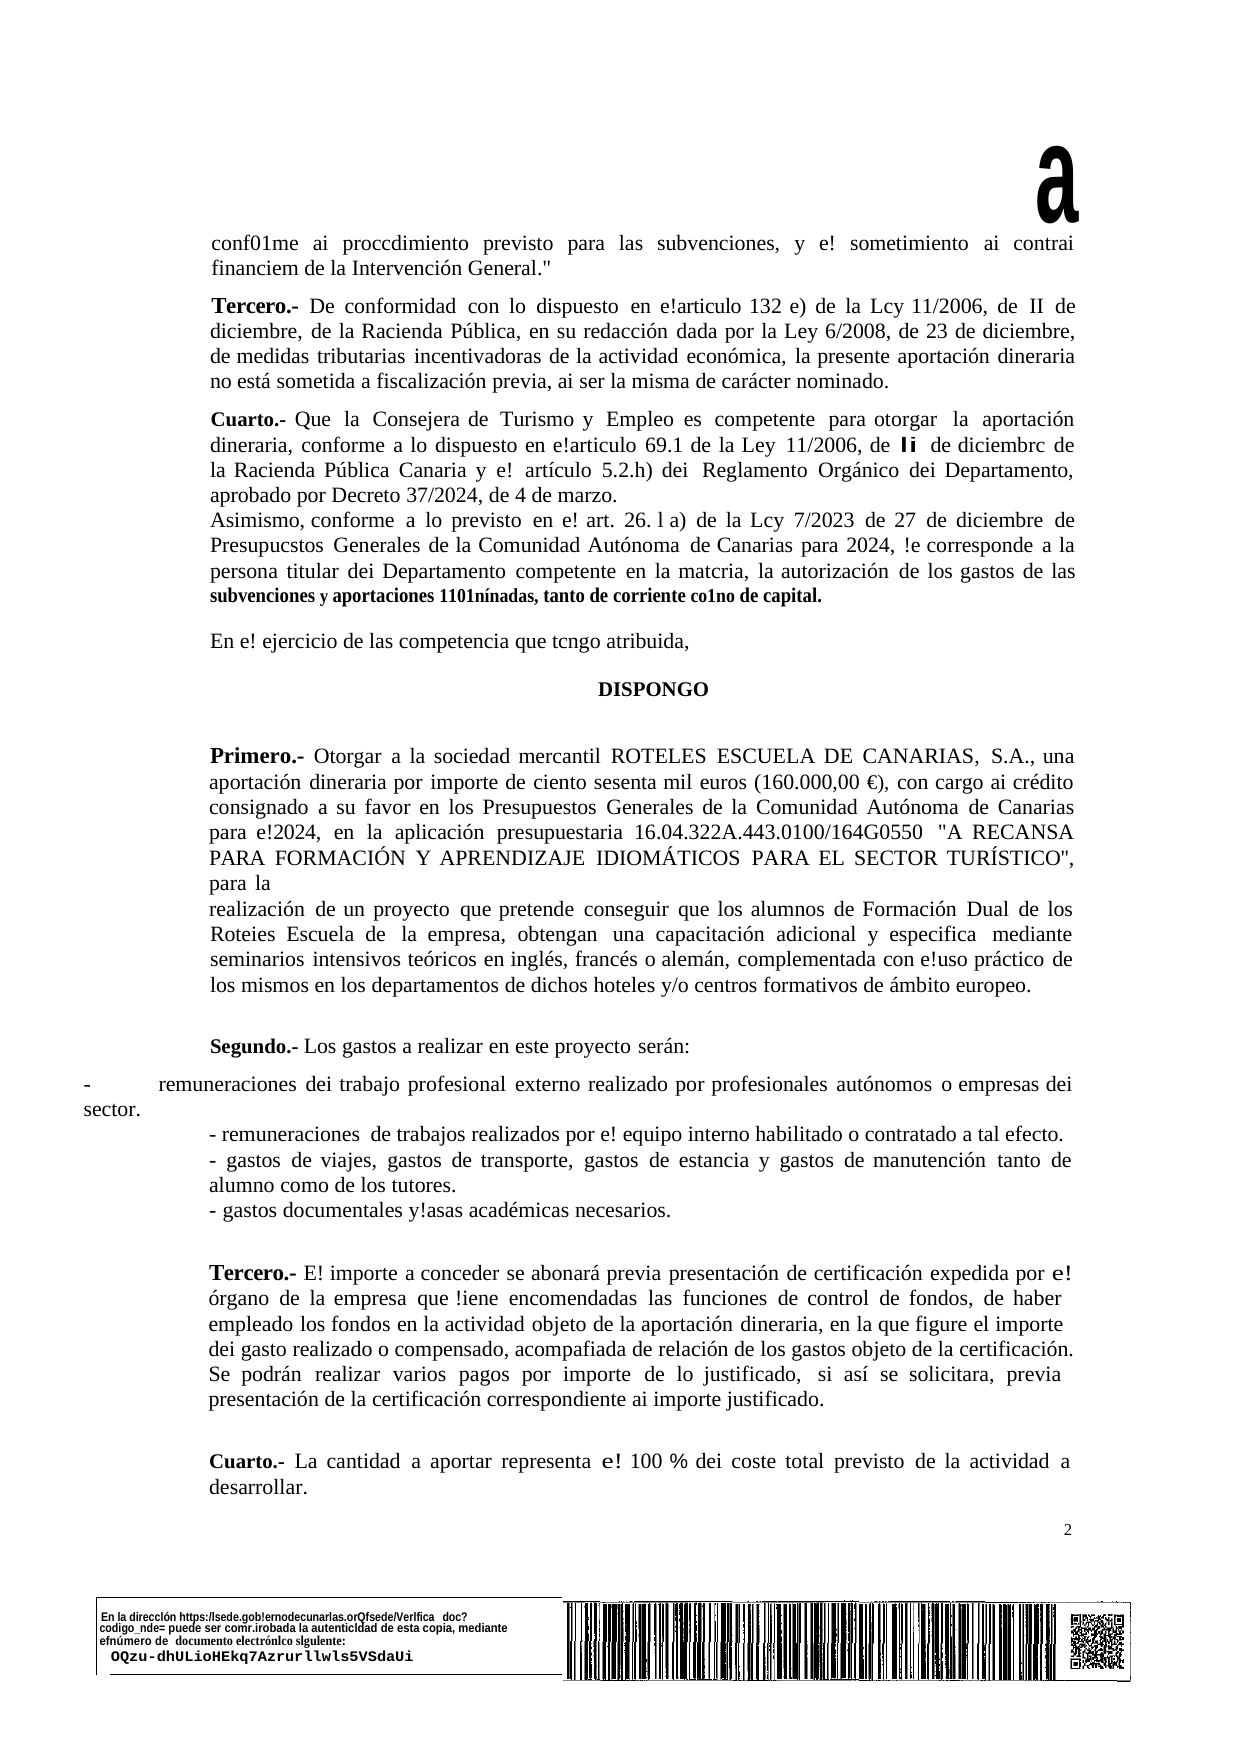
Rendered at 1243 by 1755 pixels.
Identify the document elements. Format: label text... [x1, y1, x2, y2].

text Segundo.- Los gastos a realizar en este proyecto serán: [210, 1033, 1145, 1058]
text 2 [83, 1520, 1072, 1539]
subtitle En e! ejercicio de las competencia que tcngo atribuida, [210, 628, 1145, 653]
subtitle conf01me ai proccdimiento previsto para las subvenciones, y e! sometimiento ai contrai financiem de la Intervención General." [211, 230, 1074, 280]
list gastos documentales y!asas académicas necesarios. [209, 1197, 1145, 1222]
text DISPONGO [162, 677, 1145, 701]
text realización de un proyecto que pretende conseguir que los alumnos de Formación Dual de los Roteies Escuela de la empresa, obtengan una capacitación adicional y especifica mediante seminarios intensivos teóricos en inglés, francés o alemán, complementada con e!uso práctico de los mismos en los departamentos de dichos hoteles y/o centros formativos de ámbito europeo. [209, 896, 1073, 997]
subtitle Primero.- Otorgar a la sociedad mercantil ROTELES ESCUELA DE CANARIAS, S.A., una aportación dineraria por importe de ciento sesenta mil euros (160.000,00 €), con cargo ai crédito consignado a su favor en los Presupuestos Generales de la Comunidad Autónoma de Canarias para e!2024, en la aplicación presupuestaria 16.04.322A.443.0100/164G0550 "A RECANSA PARA FORMACIÓN Y APRENDIZAJE IDIOMÁTICOS PARA EL SECTOR TURÍSTICO'', para la [209, 743, 1074, 895]
text Asimismo, conforme a lo previsto en e! art. 26. l a) de la Lcy 7/2023 de 27 de diciembre de Presupucstos Generales de la Comunidad Autónoma de Canarias para 2024, !e corresponde a la persona titular dei Departamento competente en la matcria, la autorización de los gastos de las subvenciones y aportaciones 1101nínadas, tanto de corriente co1no de capital. [210, 507, 1075, 607]
text Tercero.- E! importe a conceder se abonará previa presentación de certificación expedida por e! órgano de la empresa que !iene encomendadas las funciones de control de fondos, de haber empleado los fondos en la actividad objeto de la aportación dineraria, en la que figure el importe dei gasto realizado o compensado, acompafiada de relación de los gastos objeto de la certificación. Se podrán realizar varios pagos por importe de lo justificado, si así se solicitara, previa presentación de la certificación correspondiente ai importe justificado. [208, 1259, 1081, 1411]
list remuneraciones dei trabajo profesional externo realizado por profesionales autónomos o empresas dei sector. [83, 1072, 1073, 1121]
text Tercero.- De conformidad con lo dispuesto en e!articulo 132 e) de la Lcy 11/2006, de II de diciembre, de la Racienda Pública, en su redacción dada por la Ley 6/2008, de 23 de diciembre, de medidas tributarias incentivadoras de la actividad económica, la presente aportación dineraria no está sometida a fiscalización previa, ai ser la misma de carácter nominado. [210, 292, 1076, 394]
list remuneraciones de trabajos realizados por e! equipo interno habilitado o contratado a tal efecto. [209, 1121, 1145, 1147]
text a [1035, 109, 1078, 251]
text Cuarto.- La cantidad a aportar representa e! 100 % dei coste total previsto de la actividad a desarrollar. [209, 1448, 1071, 1499]
list gastos de viajes, gastos de transporte, gastos de estancia y gastos de manutención tanto de alumno como de los tutores. [209, 1147, 1072, 1197]
text Cuarto.- Que la Consejera de Turismo y Empleo es competente para otorgar la aportación dineraria, conforme a lo dispuesto en e!articulo 69.1 de la Ley 11/2006, de li de diciembrc de la Racienda Pública Canaria y e! artículo 5.2.h) dei Reglamento Orgánico dei Departamento, aprobado por Decreto 37/2024, de 4 de marzo. [210, 406, 1074, 507]
